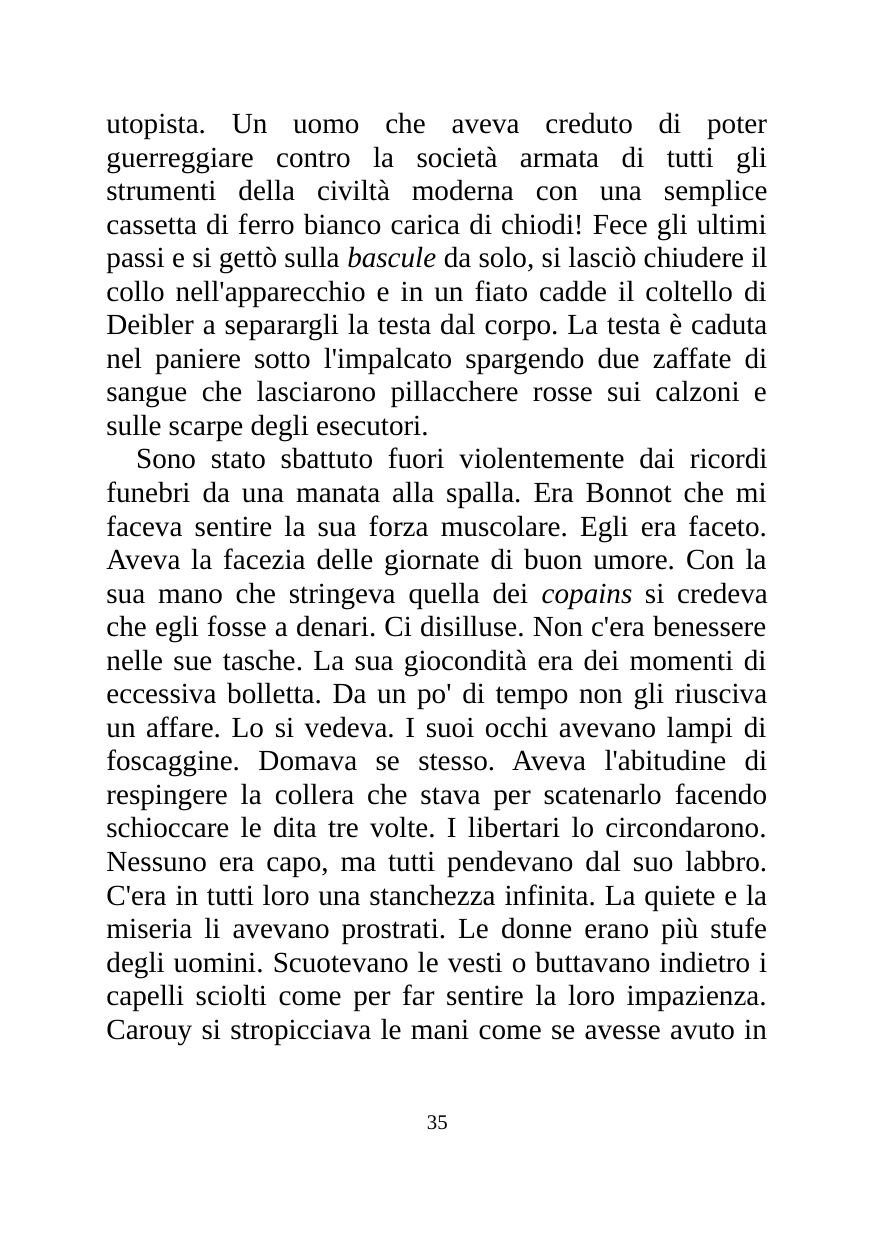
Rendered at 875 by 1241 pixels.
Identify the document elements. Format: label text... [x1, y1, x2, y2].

text Sono stato sbattuto fuori violentemente dai ricordi funebri da una manata alla spalla. Era Bonnot che mi faceva sentire la sua forza muscolare. Egli era faceto. Aveva la facezia delle giornate di buon umore. Con la sua mano che stringeva quella dei copains si credeva che egli fosse a denari. Ci disilluse. Non c'era benessere nelle sue tasche. La sua giocondità era dei momenti di eccessiva bolletta. Da un po' di tempo non gli riusciva un affare. Lo si vedeva. I suoi occhi avevano lampi di foscaggine. Domava se stesso. Aveva l'abitudine di respingere la collera che stava per scatenarlo facendo schioccare le dita tre volte. I libertari lo circondarono. Nessuno era capo, ma tutti pendevano dal suo labbro. C'era in tutti loro una stanchezza infinita. La quiete e la miseria li avevano prostrati. Le donne erano più stufe degli uomini. Scuotevano le vesti o buttavano indietro i capelli sciolti come per far sentire la loro impazienza. Carouy si stropicciava le mani come se avesse avuto in [106, 442, 768, 1045]
text utopista. Un uomo che aveva creduto di poter guerreggiare contro la società armata di tutti gli strumenti della civiltà moderna con una semplice cassetta di ferro bianco carica di chiodi! Fece gli ultimi passi e si gettò sulla bascule da solo, si lasciò chiudere il collo nell'apparecchio e in un fiato cadde il coltello di Deibler a separargli la testa dal corpo. La testa è caduta nel paniere sotto l'impalcato spargendo due zaffate di sangue che lasciarono pillacchere rosse sui calzoni e sulle scarpe degli esecutori. [106, 106, 768, 442]
